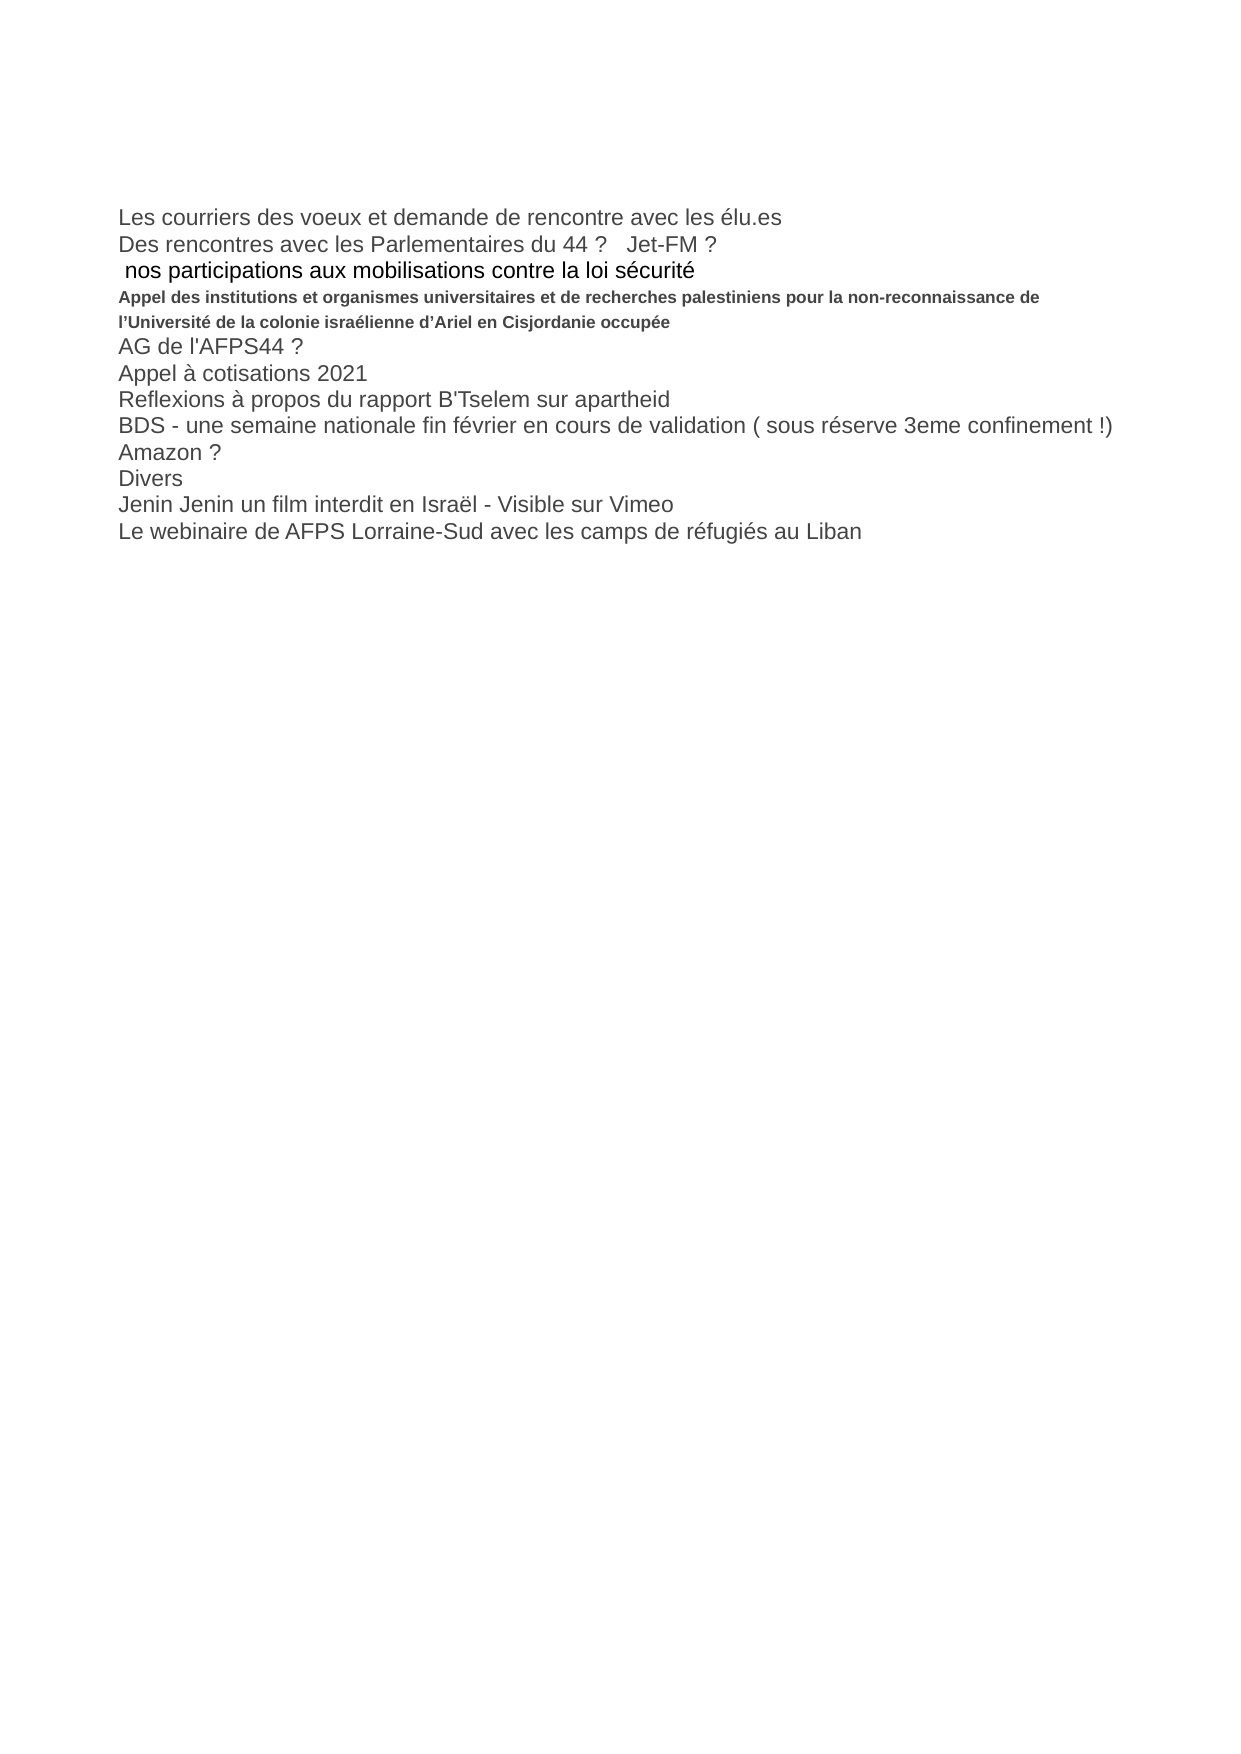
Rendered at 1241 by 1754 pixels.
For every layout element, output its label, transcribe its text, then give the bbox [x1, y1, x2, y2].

text nos participations aux mobilisations contre la loi sécurité [118, 257, 1122, 283]
text AG de l'AFPS44 ? [118, 333, 1122, 359]
text Appel à cotisations 2021 [118, 359, 1122, 386]
text BDS - une semaine nationale fin février en cours de validation ( sous réserve 3eme confinement !) [118, 412, 1122, 439]
text Les courriers des voeux et demande de rencontre avec les élu.es [118, 204, 1122, 231]
text Reflexions à propos du rapport B'Tselem sur apartheid [118, 386, 1122, 412]
text Jenin Jenin un film interdit en Israël - Visible sur Vimeo [118, 491, 1122, 518]
text Divers [118, 465, 1122, 491]
text Appel des institutions et organismes universitaires et de recherches palestiniens pour la non-reconnaissance de l’Université de la colonie israélienne d’Ariel en Cisjordanie occupée [118, 283, 1122, 333]
text Le webinaire de AFPS Lorraine-Sud avec les camps de réfugiés au Liban [118, 518, 1122, 544]
text Des rencontres avec les Parlementaires du 44 ? Jet-FM ? [118, 231, 1122, 257]
text Amazon ? [118, 439, 1122, 465]
